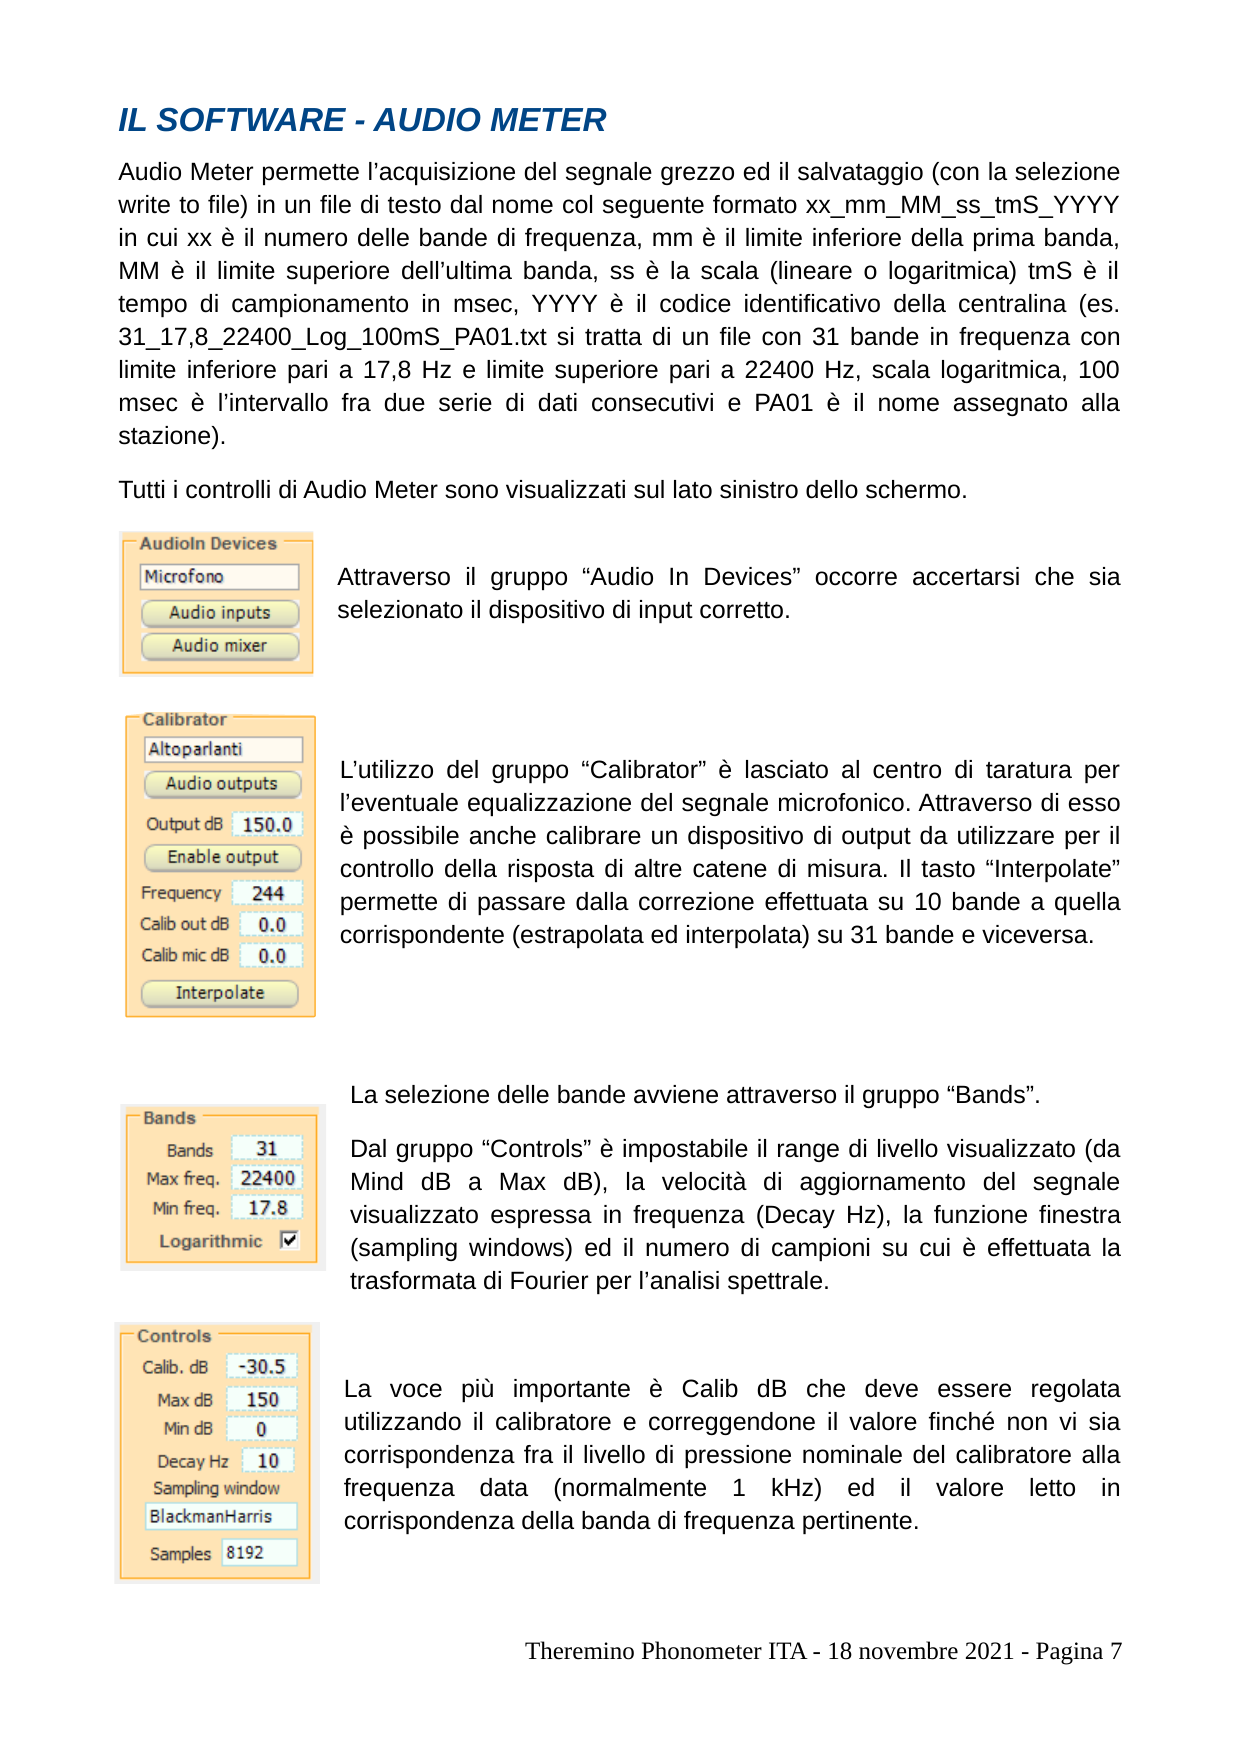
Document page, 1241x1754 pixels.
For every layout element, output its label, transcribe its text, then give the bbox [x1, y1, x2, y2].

text La voce più importante è Calib dB che deve essere regolata utilizzando il calibratore e correggendone il valore finché non vi sia corrispondenza fra il livello di pressione nominale del calibratore alla frequenza data (normalmente 1 kHz) ed il valore letto in corrispondenza della banda di frequenza pertinente. [320, 1374, 1122, 1535]
text La selezione delle bande avviene attraverso il gruppo “Bands”. [118, 1080, 1122, 1109]
picture [124, 712, 316, 1018]
text Tutti i controlli di Audio Meter sono visualizzati sul lato sinistro dello schermo. [118, 475, 1122, 503]
picture [114, 1322, 320, 1584]
picture [120, 1104, 327, 1271]
text Dal gruppo “Controls” è impostabile il range di livello visualizzato (da Mind dB a Max dB), la velocità di aggiornamento del segnale visualizzato espressa in frequenza (Decay Hz), la funzione finestra (sampling windows) ed il numero di campioni su cui è effettuata la trasformata di Fourier per l’analisi spettrale. [118, 1134, 1122, 1295]
subtitle IL SOFTWARE - AUDIO METER [118, 100, 1122, 138]
picture [118, 531, 314, 677]
text Audio Meter permette l’acquisizione del segnale grezzo ed il salvataggio (con la selezione write to file) in un file di testo dal nome col seguente formato xx_mm_MM_ss_tmS_YYYY in cui xx è il numero delle bande di frequenza, mm è il limite inferiore della prima banda, MM è il limite superiore dell’ultima banda, ss è la scala (lineare o logaritmica) tmS è il tempo di campionamento in msec, YYYY è il codice identificativo della centralina (es. 31_17,8_22400_Log_100mS_PA01.txt si tratta di un file con 31 bande in frequenza con limite inferiore pari a 17,8 Hz e limite superiore pari a 22400 Hz, scala logaritmica, 100 msec è l’intervallo fra due serie di dati consecutivi e PA01 è il nome assegnato alla stazione). [118, 157, 1122, 449]
text L’utilizzo del gruppo “Calibrator” è lasciato al centro di taratura per l’eventuale equalizzazione del segnale microfonico. Attraverso di esso è possibile anche calibrare un dispositivo di output da utilizzare per il controllo della risposta di altre catene di misura. Il tasto “Interpolate” permette di passare dalla correzione effettuata su 10 bande a quella corrispondente (estrapolata ed interpolata) su 31 bande e viceversa. [316, 755, 1122, 949]
text Attraverso il gruppo “Audio In Devices” occorre accertarsi che sia selezionato il dispositivo di input corretto. [118, 528, 1122, 623]
